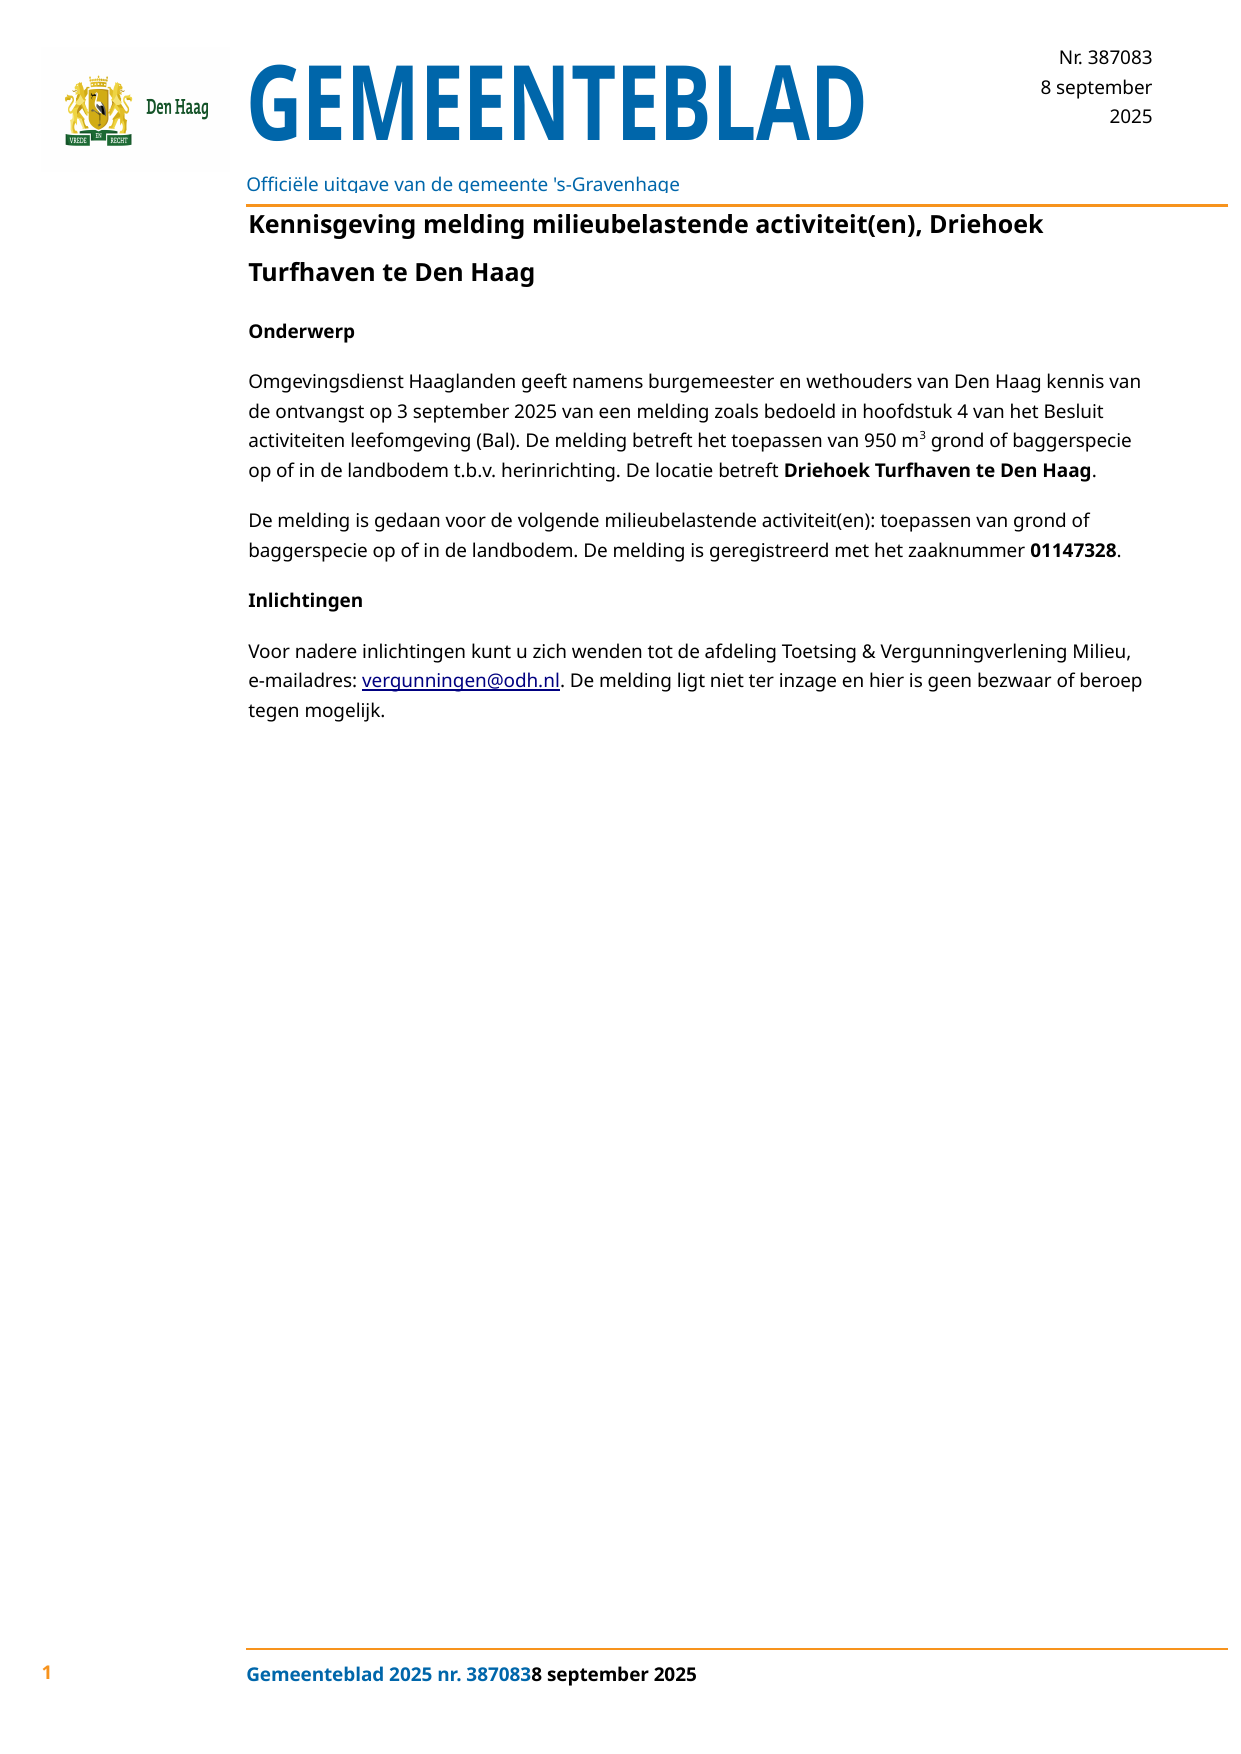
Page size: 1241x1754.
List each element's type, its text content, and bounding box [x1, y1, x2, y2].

text De melding is gedaan voor de volgende milieubelastende activiteit(en): toepassen van grond of baggerspecie op of in de landbodem. De melding is geregistreerd met het zaaknummer 01147328. [248, 507, 1152, 563]
picture [41, 47, 231, 172]
text Omgevingsdienst Haaglanden geeft namens burgemeester en wethouders van Den Haag kennis van de ontvangst op 3 september 2025 van een melding zoals bedoeld in hoofdstuk 4 van het Besluit activiteiten leefomgeving (Bal). De melding betreft het toepassen van 950 m3 grond of baggerspecie op of in de landbodem t.b.v. herinrichting. De locatie betreft Driehoek Turfhaven te Den Haag. [248, 368, 1152, 483]
text Voor nadere inlichtingen kunt u zich wenden tot de afdeling Toetsing & Vergunningverlening Milieu, e-mailadres: vergunningen@odh.nl. De melding ligt niet ter inzage en hier is geen bezwaar of beroep tegen mogelijk. [248, 638, 1152, 723]
text Onderwerp [248, 318, 1152, 344]
text Kennisgeving melding milieubelastende activiteit(en), Driehoek Turfhaven te Den Haag [248, 207, 1152, 288]
text Inlichtingen [248, 587, 1152, 613]
